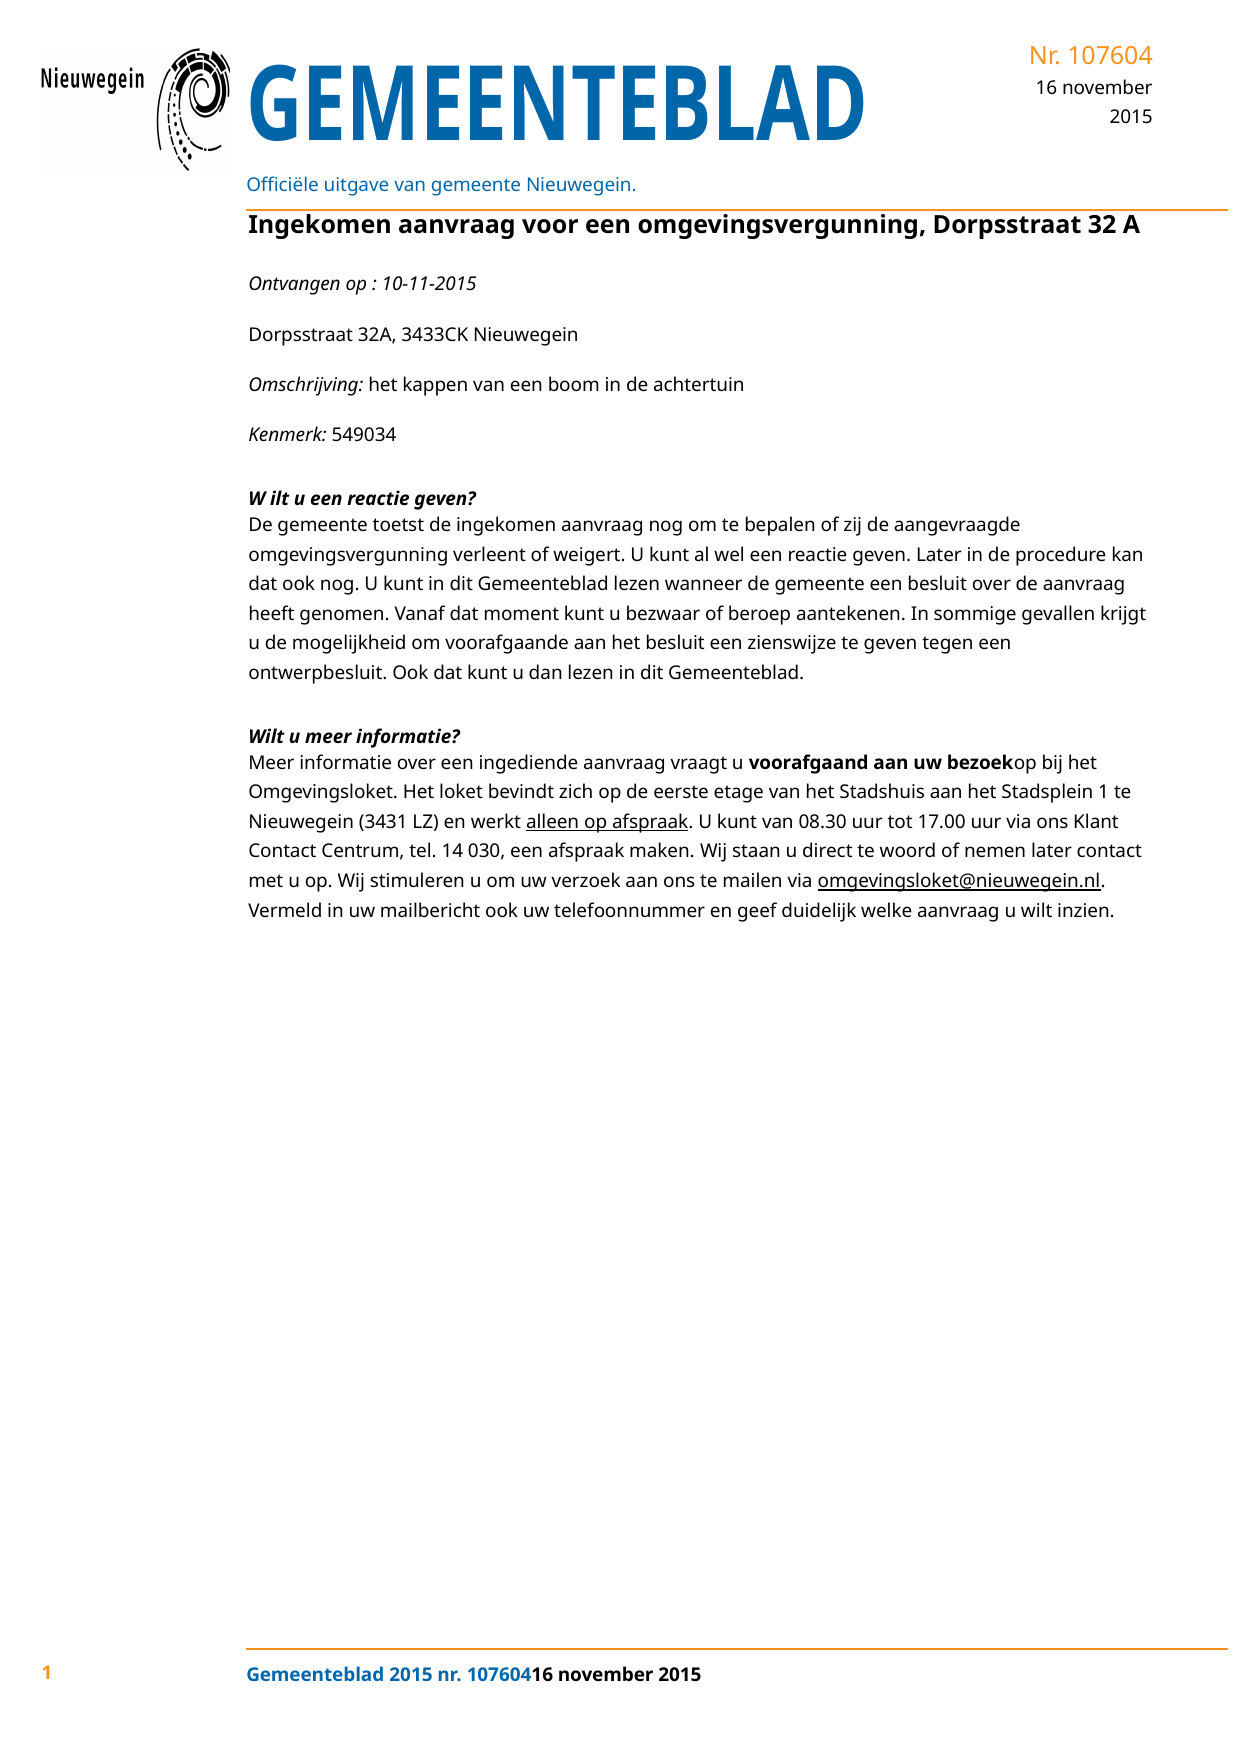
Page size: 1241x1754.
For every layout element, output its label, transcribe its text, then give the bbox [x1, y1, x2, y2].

text Omschrijving: het kappen van een boom in de achtertuin [248, 371, 1152, 397]
text Ingekomen aanvraag voor een omgevingsvergunning, Dorpsstraat 32 A [248, 211, 1152, 241]
text Wilt u meer informatie? [248, 723, 1152, 749]
text Ontvangen op : 10-11-2015 [248, 270, 1152, 296]
text Meer informatie over een ingediende aanvraag vraagt u voorafgaand aan uw bezoekop bij het Omgevingsloket. Het loket bevindt zich op de eerste etage van het Stadshuis aan het Stadsplein 1 te Nieuwegein (3431 LZ) en werkt alleen op afspraak. U kunt van 08.30 uur tot 17.00 uur via ons Klant Contact Centrum, tel. 14 030, een afspraak maken. Wij staan u direct te woord of nemen later contact met u op. Wij stimuleren u om uw verzoek aan ons te mailen via omgevingsloket@nieuwegein.nl. Vermeld in uw mailbericht ook uw telefoonnummer en geef duidelijk welke aanvraag u wilt inzien. [248, 749, 1152, 922]
text Dorpsstraat 32A, 3433CK Nieuwegein [248, 321, 1152, 346]
text De gemeente toetst de ingekomen aanvraag nog om te bepalen of zij de aangevraagde omgevingsvergunning verleent of weigert. U kunt al wel een reactie geven. Later in de procedure kan dat ook nog. U kunt in dit Gemeenteblad lezen wanneer de gemeente een besluit over de aanvraag heeft genomen. Vanaf dat moment kunt u bezwaar of beroep aantekenen. In sommige gevallen krijgt u de mogelijkheid om voorafgaande aan het besluit een zienswijze te geven tegen een ontwerpbesluit. Ook dat kunt u dan lezen in dit Gemeenteblad. [248, 511, 1152, 685]
picture [41, 47, 231, 172]
text W ilt u een reactie geven? [248, 486, 1152, 511]
text Kenmerk: 549034 [248, 422, 1152, 447]
